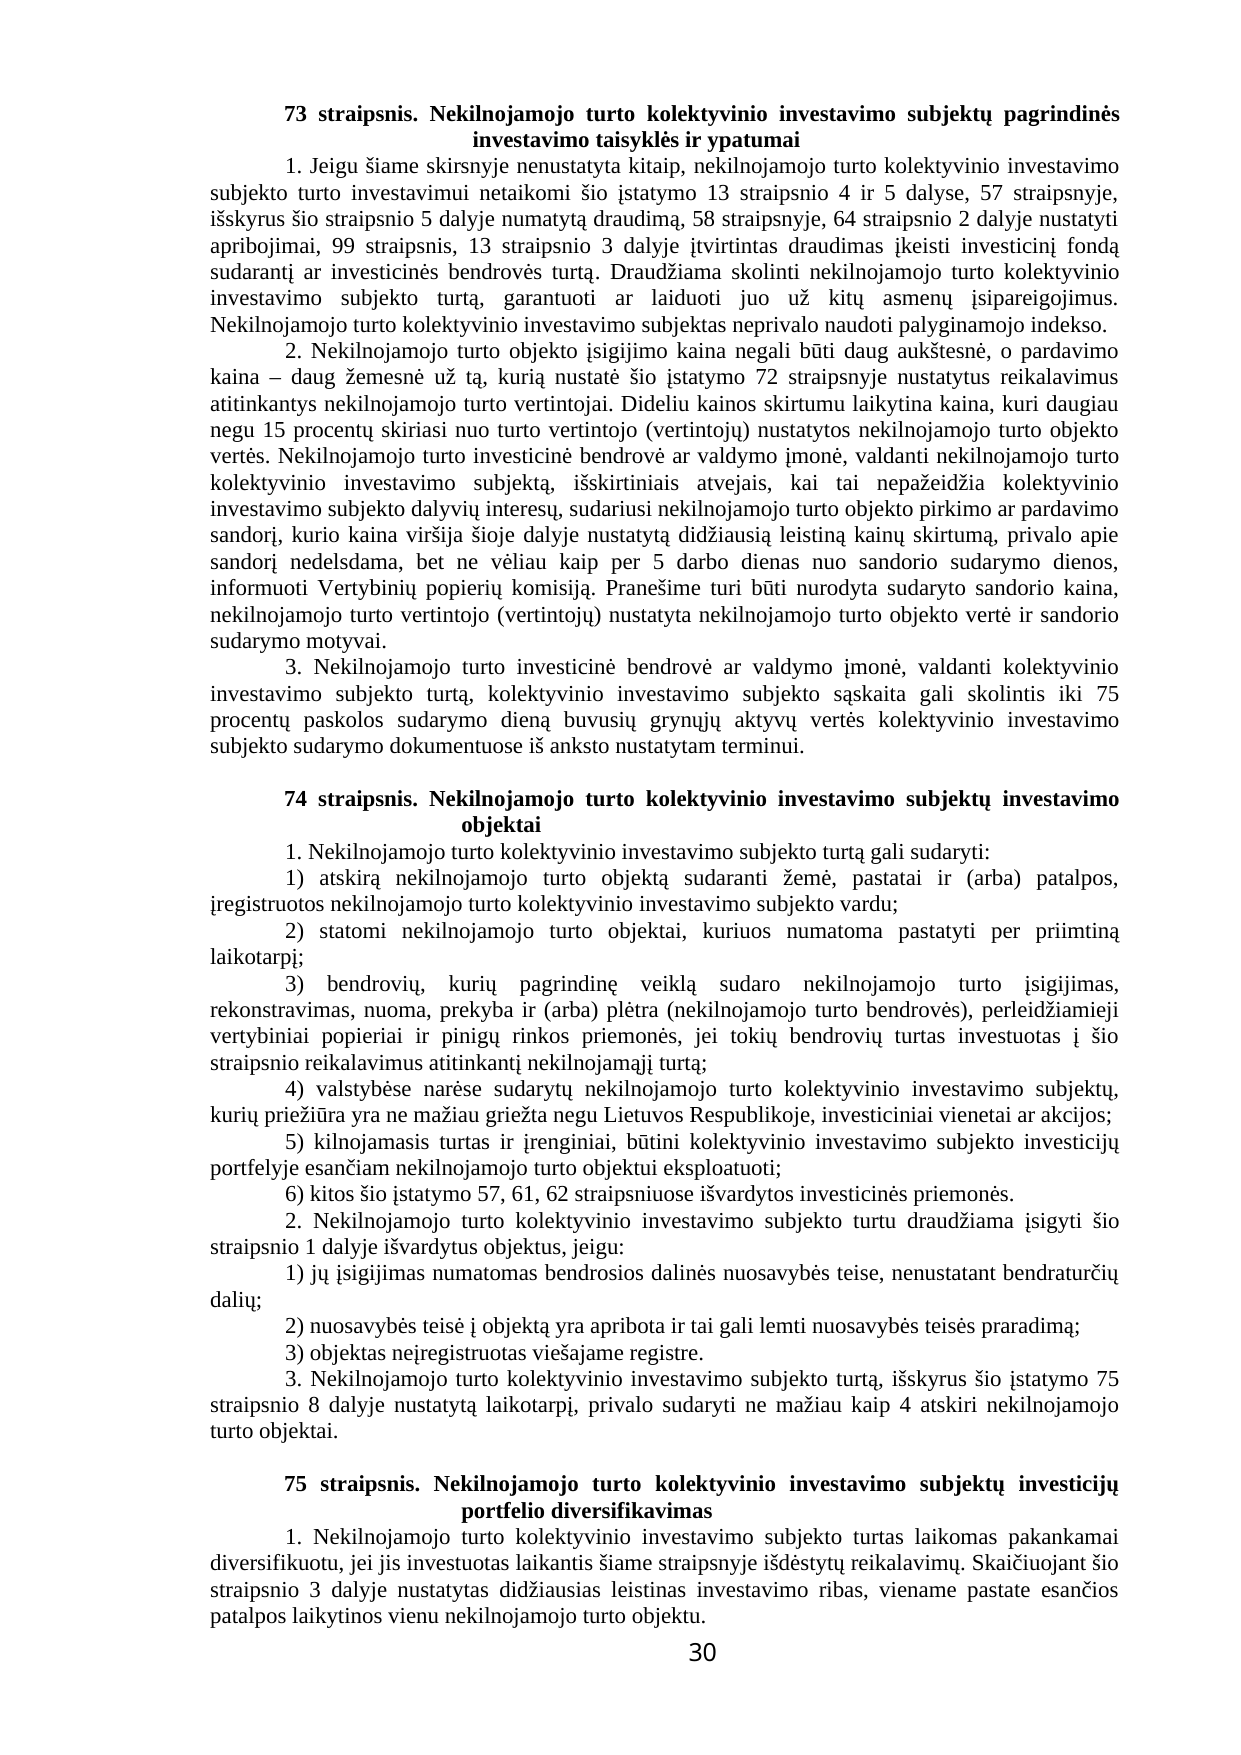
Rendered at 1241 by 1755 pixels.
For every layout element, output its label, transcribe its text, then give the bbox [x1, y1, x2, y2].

text 3. Nekilnojamojo turto investicinė bendrovė ar valdymo įmonė, valdanti kolektyvinio investavimo subjekto turtą, kolektyvinio investavimo subjekto sąskaita gali skolintis iki 75 procentų paskolos sudarymo dieną buvusių grynųjų aktyvų vertės kolektyvinio investavimo subjekto sudarymo dokumentuose iš anksto nustatytam terminui. [210, 653, 1120, 759]
text 75 straipsnis. Nekilnojamojo turto kolektyvinio investavimo subjektų investicijų portfelio diversifikavimas [284, 1470, 1120, 1523]
text 1. Jeigu šiame skirsnyje nenustatyta kitaip, nekilnojamojo turto kolektyvinio investavimo subjekto turto investavimui netaikomi šio įstatymo 13 straipsnio 4 ir 5 dalyse, 57 straipsnyje, išskyrus šio straipsnio 5 dalyje numatytą draudimą, 58 straipsnyje, 64 straipsnio 2 dalyje nustatyti apribojimai, 99 straipsnis, 13 straipsnio 3 dalyje įtvirtintas draudimas įkeisti investicinį fondą sudarantį ar investicinės bendrovės turtą. Draudžiama skolinti nekilnojamojo turto kolektyvinio investavimo subjekto turtą, garantuoti ar laiduoti juo už kitų asmenų įsipareigojimus. Nekilnojamojo turto kolektyvinio investavimo subjektas neprivalo naudoti palyginamojo indekso. [210, 153, 1120, 337]
text 2. Nekilnojamojo turto kolektyvinio investavimo subjekto turtu draudžiama įsigyti šio straipsnio 1 dalyje išvardytus objektus, jeigu: [210, 1207, 1120, 1259]
text 1) atskirą nekilnojamojo turto objektą sudaranti žemė, pastatai ir (arba) patalpos, įregistruotos nekilnojamojo turto kolektyvinio investavimo subjekto vardu; [210, 864, 1120, 917]
text 1. Nekilnojamojo turto kolektyvinio investavimo subjekto turtas laikomas pakankamai diversifikuotu, jei jis investuotas laikantis šiame straipsnyje išdėstytų reikalavimų. Skaičiuojant šio straipsnio 3 dalyje nustatytas didžiausias leistinas investavimo ribas, viename pastate esančios patalpos laikytinos vienu nekilnojamojo turto objektu. [210, 1523, 1120, 1628]
text 5) kilnojamasis turtas ir įrenginiai, būtini kolektyvinio investavimo subjekto investicijų portfelyje esančiam nekilnojamojo turto objektui eksploatuoti; [210, 1128, 1120, 1180]
text 6) kitos šio įstatymo 57, 61, 62 straipsniuose išvardytos investicinės priemonės. [210, 1180, 1120, 1207]
text 1) jų įsigijimas numatomas bendrosios dalinės nuosavybės teise, nenustatant bendraturčių dalių; [210, 1259, 1120, 1312]
text 1. Nekilnojamojo turto kolektyvinio investavimo subjekto turtą gali sudaryti: [210, 838, 1120, 864]
text 3) bendrovių, kurių pagrindinę veiklą sudaro nekilnojamojo turto įsigijimas, rekonstravimas, nuoma, prekyba ir (arba) plėtra (nekilnojamojo turto bendrovės), perleidžiamieji vertybiniai popieriai ir pinigų rinkos priemonės, jei tokių bendrovių turtas investuotas į šio straipsnio reikalavimus atitinkantį nekilnojamąjį turtą; [210, 969, 1120, 1075]
text 4) valstybėse narėse sudarytų nekilnojamojo turto kolektyvinio investavimo subjektų, kurių priežiūra yra ne mažiau griežta negu Lietuvos Respublikoje, investiciniai vienetai ar akcijos; [210, 1075, 1120, 1128]
text 3. Nekilnojamojo turto kolektyvinio investavimo subjekto turtą, išskyrus šio įstatymo 75 straipsnio 8 dalyje nustatytą laikotarpį, privalo sudaryti ne mažiau kaip 4 atskiri nekilnojamojo turto objektai. [210, 1365, 1120, 1444]
text 2) nuosavybės teisė į objektą yra apribota ir tai gali lemti nuosavybės teisės praradimą; [210, 1312, 1120, 1338]
text 73 straipsnis. Nekilnojamojo turto kolektyvinio investavimo subjektų pagrindinės investavimo taisyklės ir ypatumai [284, 100, 1120, 153]
text 74 straipsnis. Nekilnojamojo turto kolektyvinio investavimo subjektų investavimo objektai [284, 785, 1120, 838]
text 2. Nekilnojamojo turto objekto įsigijimo kaina negali būti daug aukštesnė, o pardavimo kaina – daug žemesnė už tą, kurią nustatė šio įstatymo 72 straipsnyje nustatytus reikalavimus atitinkantys nekilnojamojo turto vertintojai. Dideliu kainos skirtumu laikytina kaina, kuri daugiau negu 15 procentų skiriasi nuo turto vertintojo (vertintojų) nustatytos nekilnojamojo turto objekto vertės. Nekilnojamojo turto investicinė bendrovė ar valdymo įmonė, valdanti nekilnojamojo turto kolektyvinio investavimo subjektą, išskirtiniais atvejais, kai tai nepažeidžia kolektyvinio investavimo subjekto dalyvių interesų, sudariusi nekilnojamojo turto objekto pirkimo ar pardavimo sandorį, kurio kaina viršija šioje dalyje nustatytą didžiausią leistiną kainų skirtumą, privalo apie sandorį nedelsdama, bet ne vėliau kaip per 5 darbo dienas nuo sandorio sudarymo dienos, informuoti Vertybinių popierių komisiją. Pranešime turi būti nurodyta sudaryto sandorio kaina, nekilnojamojo turto vertintojo (vertintojų) nustatyta nekilnojamojo turto objekto vertė ir sandorio sudarymo motyvai. [210, 337, 1120, 653]
text 2) statomi nekilnojamojo turto objektai, kuriuos numatoma pastatyti per priimtiną laikotarpį; [210, 917, 1120, 969]
text 3) objektas neįregistruotas viešajame registre. [210, 1338, 1120, 1365]
